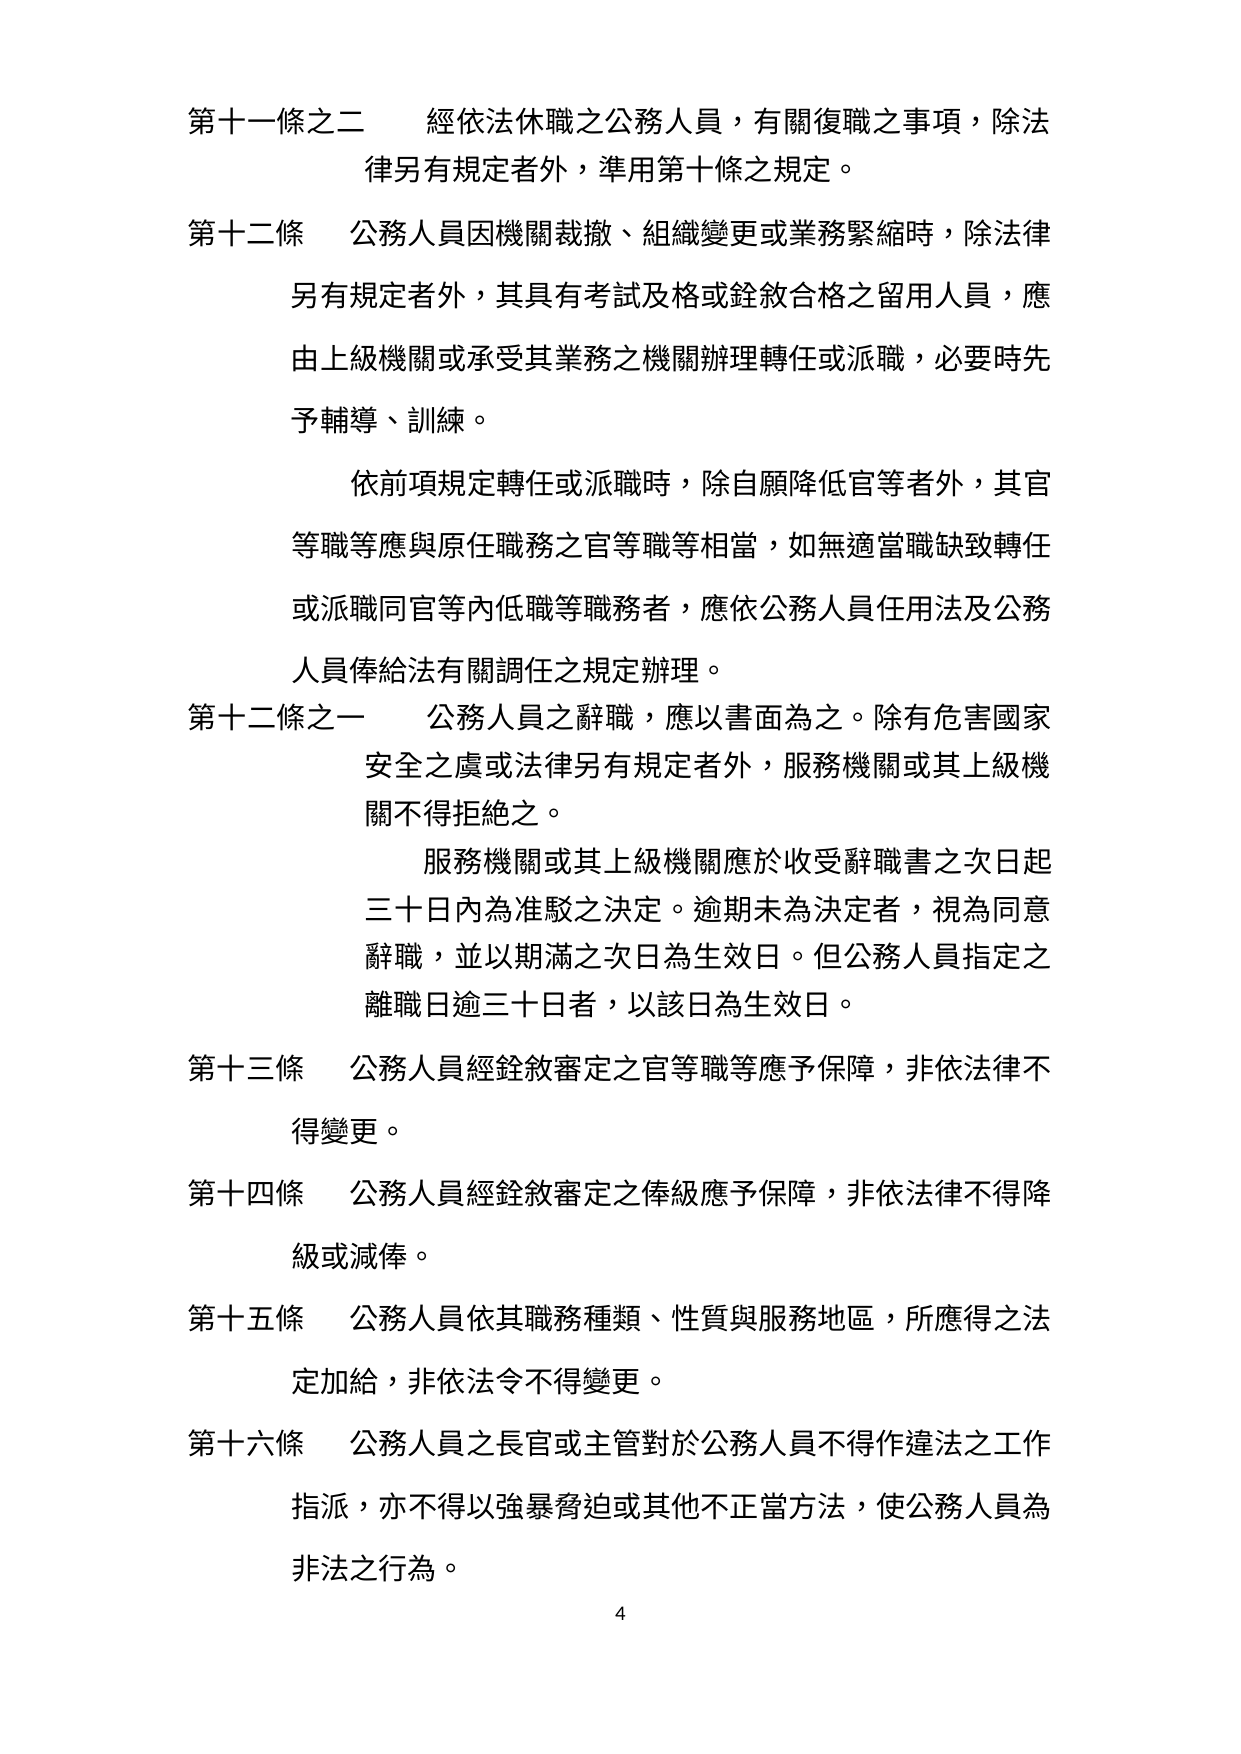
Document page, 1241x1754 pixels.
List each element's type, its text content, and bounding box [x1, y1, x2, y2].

text 第十一條之二 經依法休職之公務人員，有關復職之事項，除法律另有規定者外，準用第十條之規定。 [187, 94, 1053, 190]
text 第十五條 公務人員依其職務種類、性質與服務地區，所應得之法定加給，非依法令不得變更。 [187, 1275, 1053, 1400]
text 第十二條 公務人員因機關裁撤、組織變更或業務緊縮時，除法律另有規定者外，其具有考試及格或銓敘合格之留用人員，應由上級機關或承受其業務之機關辦理轉任或派職，必要時先予輔導、訓練。 [188, 190, 1053, 440]
text 服務機關或其上級機關應於收受辭職書之次日起三十日內為准駁之決定。逾期未為決定者，視為同意辭職，並以期滿之次日為生效日。但公務人員指定之離職日逾三十日者，以該日為生效日。 [364, 834, 1053, 1025]
text 第十四條 公務人員經銓敘審定之俸級應予保障，非依法律不得降級或減俸。 [187, 1150, 1053, 1275]
text 第十六條 公務人員之長官或主管對於公務人員不得作違法之工作指派，亦不得以強暴脅迫或其他不正當方法，使公務人員為非法之行為。 [187, 1400, 1053, 1588]
text 依前項規定轉任或派職時，除自願降低官等者外，其官等職等應與原任職務之官等職等相當，如無適當職缺致轉任或派職同官等內低職等職務者，應依公務人員任用法及公務人員俸給法有關調任之規定辦理。 [291, 440, 1053, 690]
text 第十二條之一 公務人員之辭職，應以書面為之。除有危害國家安全之虞或法律另有規定者外，服務機關或其上級機關不得拒絶之。 [187, 690, 1053, 834]
text 第十三條 公務人員經銓敘審定之官等職等應予保障，非依法律不得變更。 [187, 1025, 1053, 1150]
